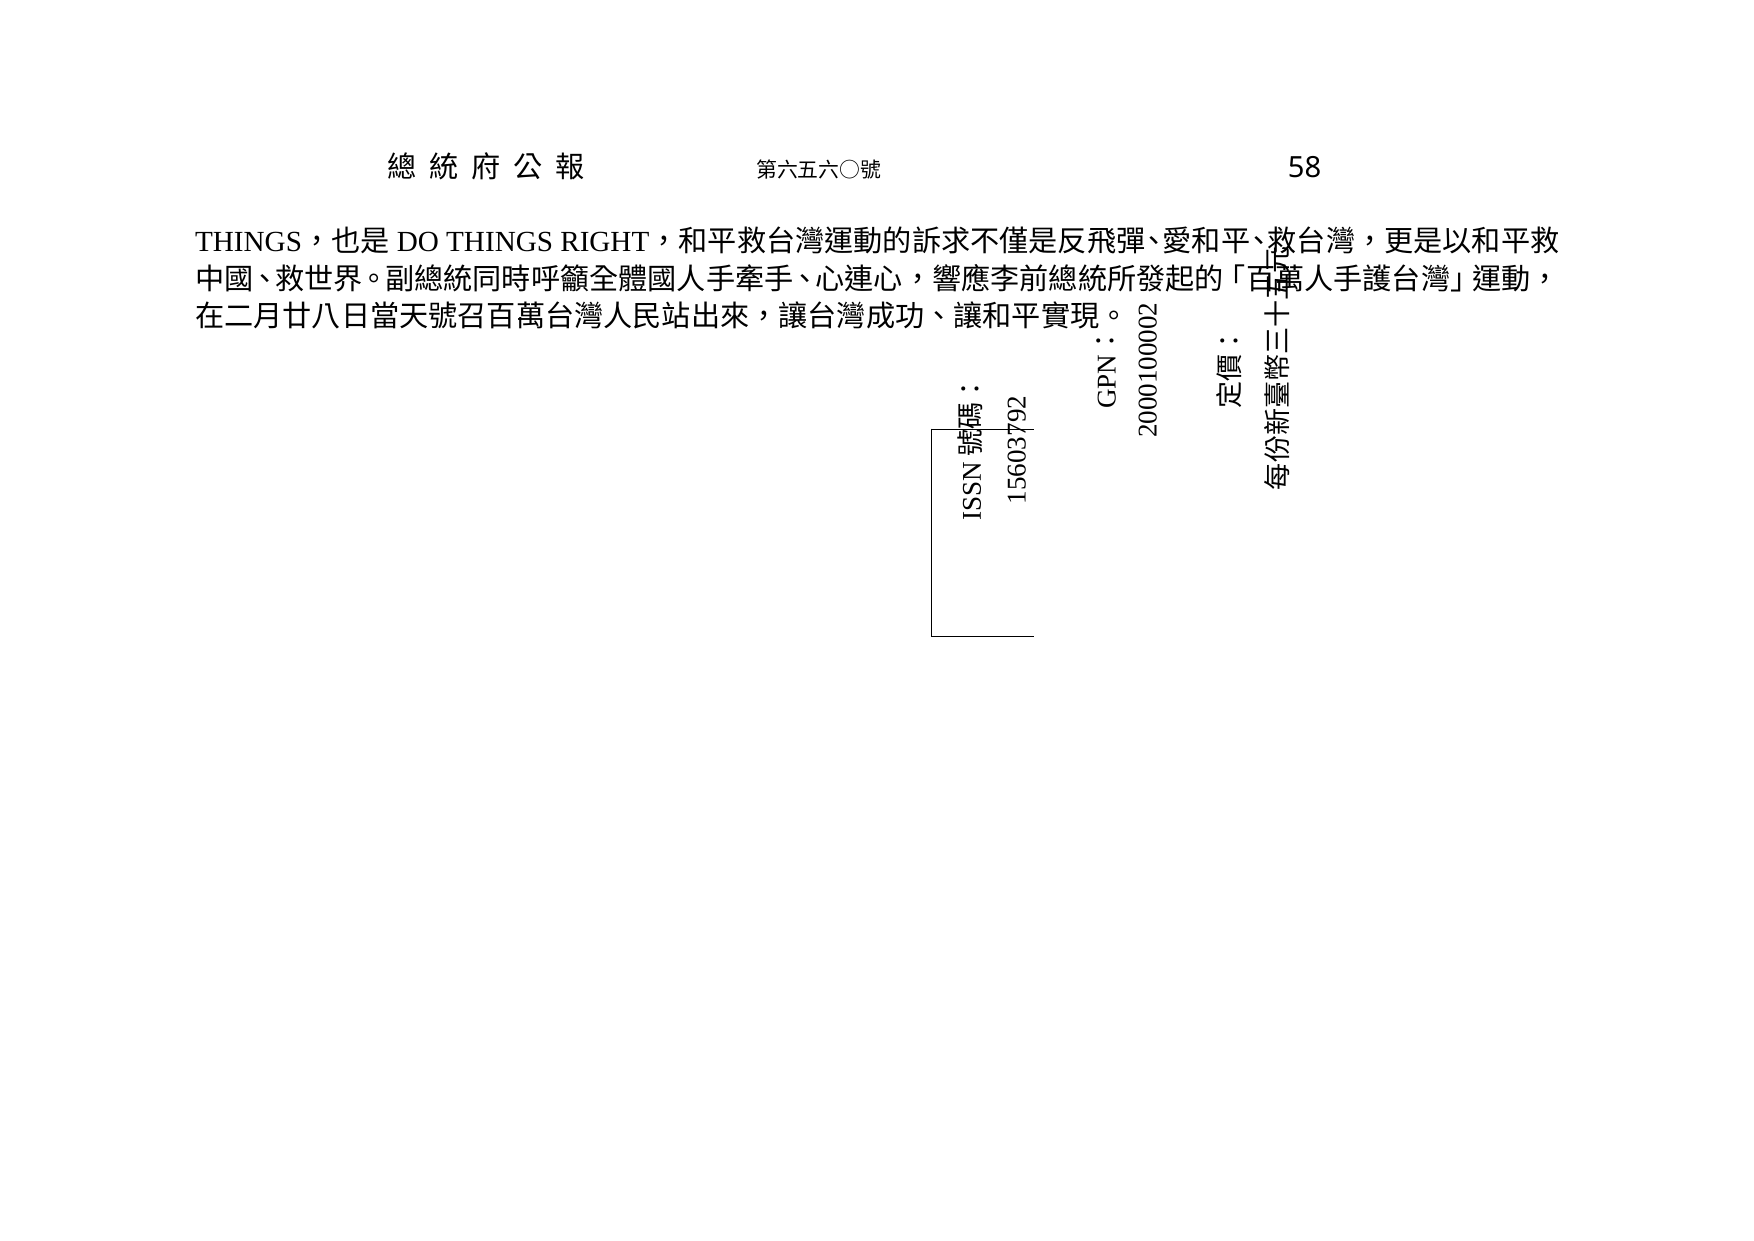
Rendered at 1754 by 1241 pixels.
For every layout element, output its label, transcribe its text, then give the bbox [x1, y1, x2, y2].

table_header 每份新臺幣三十五元 [1253, 347, 1300, 636]
table_header [932, 347, 983, 428]
table_header [1034, 347, 1081, 636]
text THINGS，也是 DO THINGS RIGHT，和平救台灣運動的訴求不僅是反飛彈、愛和平、救台灣，更是以和平救中國、救世界。副總統同時呼籲全體國人手牽手、心連心，響應李前總統所發起的「百萬人手護台灣」運動，在二月廿八日當天號召百萬台灣人民站出來，讓台灣成功、讓和平實現。 [195, 222, 1559, 334]
table_header 定價： [1205, 347, 1252, 636]
table_header GPN： [1081, 347, 1128, 636]
table_header [983, 347, 1034, 428]
table_header 2000100002 [1128, 347, 1176, 636]
table_cell 15603792 [983, 430, 1034, 636]
table_header [1176, 347, 1205, 636]
table_cell ISSN號碼： [932, 430, 983, 636]
